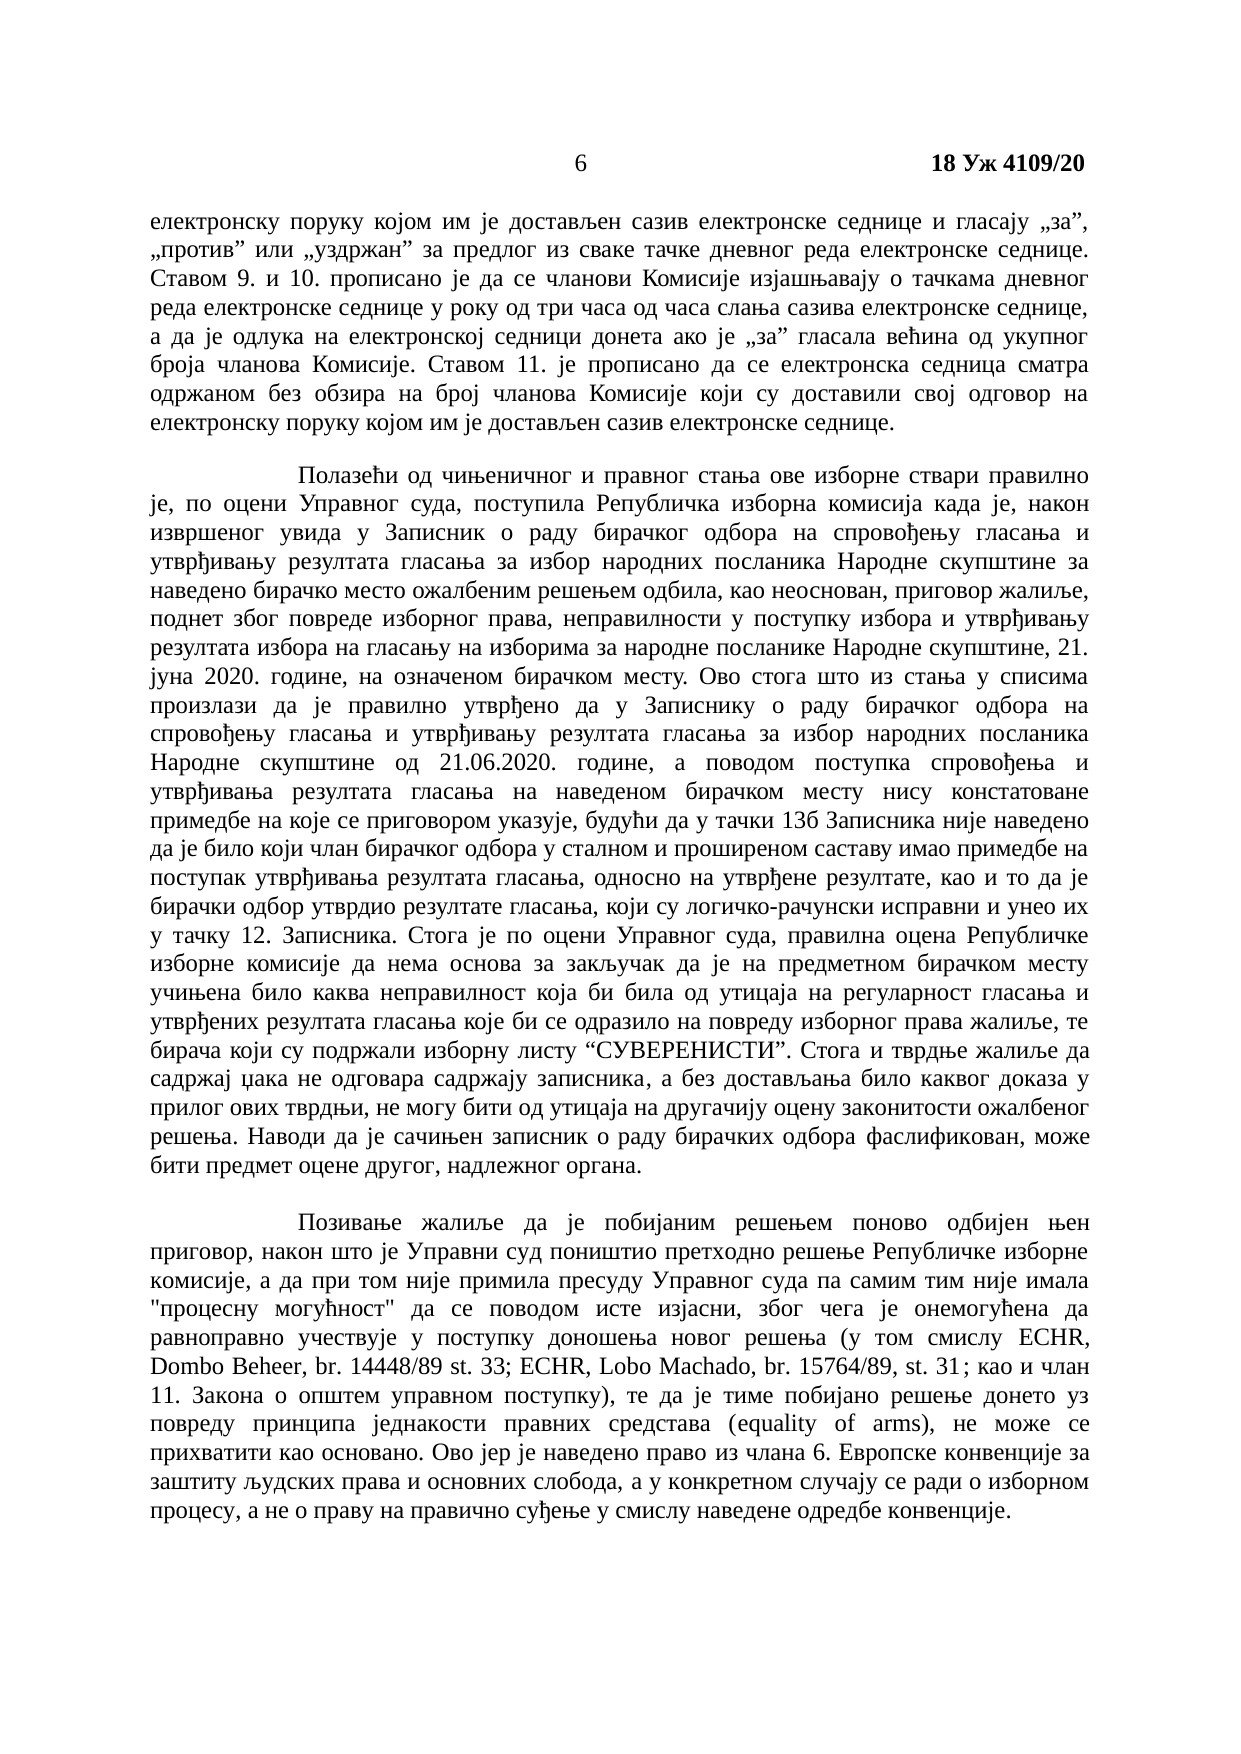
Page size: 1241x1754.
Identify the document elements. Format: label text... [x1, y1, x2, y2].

text Полазећи од чињеничног и правног стања ове изборне ствари правилно је, по оцени Управног суда, поступила Републичка изборна комисија када је, након извршеног увида у Записник о раду бирачког одбора на спровођењу гласања и утврђивању резултата гласања за избор народних посланика Народне скупштине за наведено бирачко место ожалбеним решењем одбила, као неоснован, приговор жалиље, поднет због повреде изборног права, неправилности у поступку избора и утврђивању резултата избора на гласању на изборима за народне посланике Народне скупштине, 21. јуна 2020. године, на означеном бирачком месту. Ово стога што из стања у списима произлази да је правилно утврђено да у Записнику о раду бирачког одбора на спровођењу гласања и утврђивању резултата гласања за избор народних посланика Народне скупштине од 21.06.2020. године, а поводом поступка спровођења и утврђивања резултата гласања на наведеном бирачком месту нису констатоване примедбе на које се приговором указује, будући да у тачки 13б Записника није наведено да је било који члан бирачког одбора у сталном и проширеном саставу имао примедбе на поступак утврђивања резултата гласања, односно на утврђене резултате, као и то да је бирачки одбор утврдио резултате гласања, који су логичко-рачунски исправни и унео их у тачку 12. Записника. Стога је по оцени Управног суда, правилна оцена Републичке изборне комисије да нема основа за закључак да је на предметном бирачком месту учињена било каква неправилност која би била од утицаја на регуларност гласања и утврђених резултата гласања које би се одразило на повреду изборног права жалиље, те бирача који су подржали изборну листу “СУВЕРЕНИСТИ”. Стога и тврдње жалиље да садржај џака не одговара садржају записника, а без достављања било каквог доказа у прилог ових тврдњи, не могу бити од утицаја на другачију оцену законитости ожалбеног решења. Наводи да је сачињен записник о раду бирачких одбора фаслификован, може бити предмет оцене другог, надлежног органа. [150, 460, 1090, 1178]
text електронску поруку којом им је достављен сазив електронске седнице и гласају „за”, „против” или „уздржан” за предлог из сваке тачке дневног реда електронске седнице. Ставом 9. и 10. прописано је да се чланови Комисије изјашњавају о тачкама дневног реда електронске седнице у року од три часа од часа слања сазива електронске седнице, а да је одлука на електронској седници донета ако је „за” гласала већина од укупног броја чланова Комисије. Ставом 11. је прописано да се електронска седница сматра одржаном без обзира на број чланова Комисије који су доставили свој одговор на електронску поруку којом им је достављен сазив електронске седнице. [150, 206, 1090, 436]
text Позивање жалиље да је побијаним решењем поново одбијен њен приговор, након што је Управни суд поништио претходно решење Републичке изборне комисије, а да при том није примила пресуду Управног суда па самим тим није имала "процесну могућност" да се поводом исте изјасни, због чега је онемогућена да равноправно учествује у поступку доношења новог решења (у том смислу ECHR, Dombo Beheer, br. 14448/89 st. 33; ECHR, Lobo Machado, br. 15764/89, st. 31; као и члан 11. Закона о општем управном поступку), те да је тиме побијано решење донето уз повреду принципа једнакости правних средстава (equality of arms), не може се прихватити као основано. Ово јер је наведено право из члана 6. Европске конвенције за заштиту људских права и основних слобода, а у конкретном случају се ради о изборном процесу, а не о праву на правично суђење у смислу наведене одредбе конвенције. [150, 1207, 1090, 1523]
